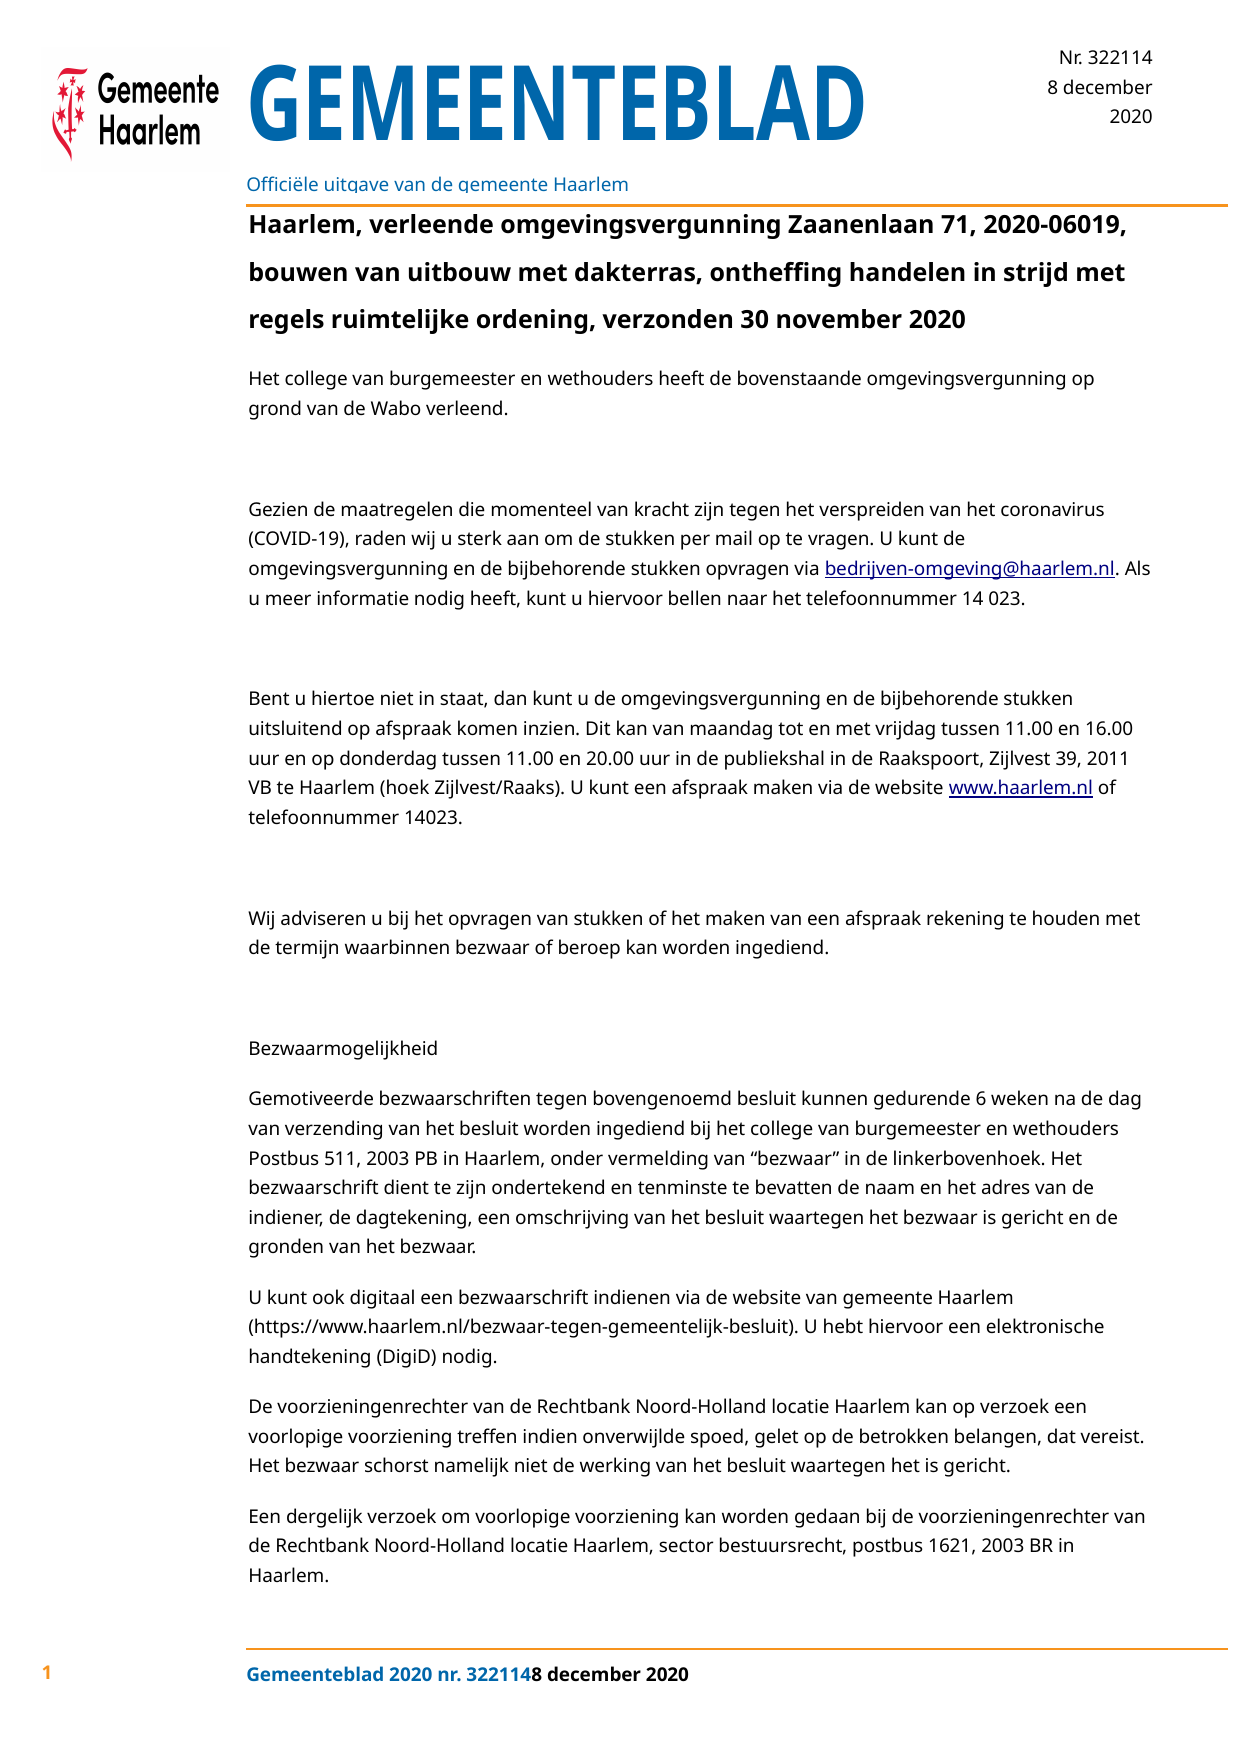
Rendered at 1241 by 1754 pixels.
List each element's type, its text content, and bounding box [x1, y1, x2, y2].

text U kunt ook digitaal een bezwaarschrift indienen via de website van gemeente Haarlem (https://www.haarlem.nl/bezwaar-tegen-gemeentelijk-besluit). U hebt hiervoor een elektronische handtekening (DigiD) nodig. [248, 1284, 1152, 1369]
text Wij adviseren u bij het opvragen van stukken of het maken van een afspraak rekening te houden met de termijn waarbinnen bezwaar of beroep kan worden ingediend. [248, 905, 1152, 960]
text Haarlem, verleende omgevingsvergunning Zaanenlaan 71, 2020-06019, bouwen van uitbouw met dakterras, ontheffing handelen in strijd met regels ruimtelijke ordening, verzonden 30 november 2020 [248, 207, 1152, 336]
text Gezien de maatregelen die momenteel van kracht zijn tegen het verspreiden van het coronavirus (COVID-19), raden wij u sterk aan om de stukken per mail op te vragen. U kunt de omgevingsvergunning en de bijbehorende stukken opvragen via bedrijven-omgeving@haarlem.nl. Als u meer informatie nodig heeft, kunt u hiervoor bellen naar het telefoonnummer 14 023. [248, 496, 1152, 610]
text Bent u hiertoe niet in staat, dan kunt u de omgevingsvergunning en de bijbehorende stukken uitsluitend op afspraak komen inzien. Dit kan van maandag tot en met vrijdag tussen 11.00 en 16.00 uur en op donderdag tussen 11.00 en 20.00 uur in de publiekshal in de Raakspoort, Zijlvest 39, 2011 VB te Haarlem (hoek Zijlvest/Raaks). U kunt een afspraak maken via de website www.haarlem.nl of telefoonnummer 14023. [248, 686, 1152, 829]
picture [41, 47, 231, 172]
text De voorzieningenrechter van de Rechtbank Noord-Holland locatie Haarlem kan op verzoek een voorlopige voorziening treffen indien onverwijlde spoed, gelet op de betrokken belangen, dat vereist. Het bezwaar schorst namelijk niet de werking van het besluit waartegen het is gericht. [248, 1393, 1152, 1478]
text Gemotiveerde bezwaarschriften tegen bovengenoemd besluit kunnen gedurende 6 weken na de dag van verzending van het besluit worden ingediend bij het college van burgemeester en wethouders Postbus 511, 2003 PB in Haarlem, onder vermelding van “bezwaar” in de linkerbovenhoek. Het bezwaarschrift dient te zijn ondertekend en tenminste te bevatten de naam en het adres van de indiener, de dagtekening, een omschrijving van het besluit waartegen het bezwaar is gericht en de gronden van het bezwaar. [248, 1086, 1152, 1259]
text Het college van burgemeester en wethouders heeft de bovenstaande omgevingsvergunning op grond van de Wabo verleend. [248, 366, 1152, 421]
text Bezwaarmogelijkheid [248, 1035, 1152, 1061]
text Een dergelijk verzoek om voorlopige voorziening kan worden gedaan bij de voorzieningenrechter van de Rechtbank Noord-Holland locatie Haarlem, sector bestuursrecht, postbus 1621, 2003 BR in Haarlem. [248, 1503, 1152, 1588]
